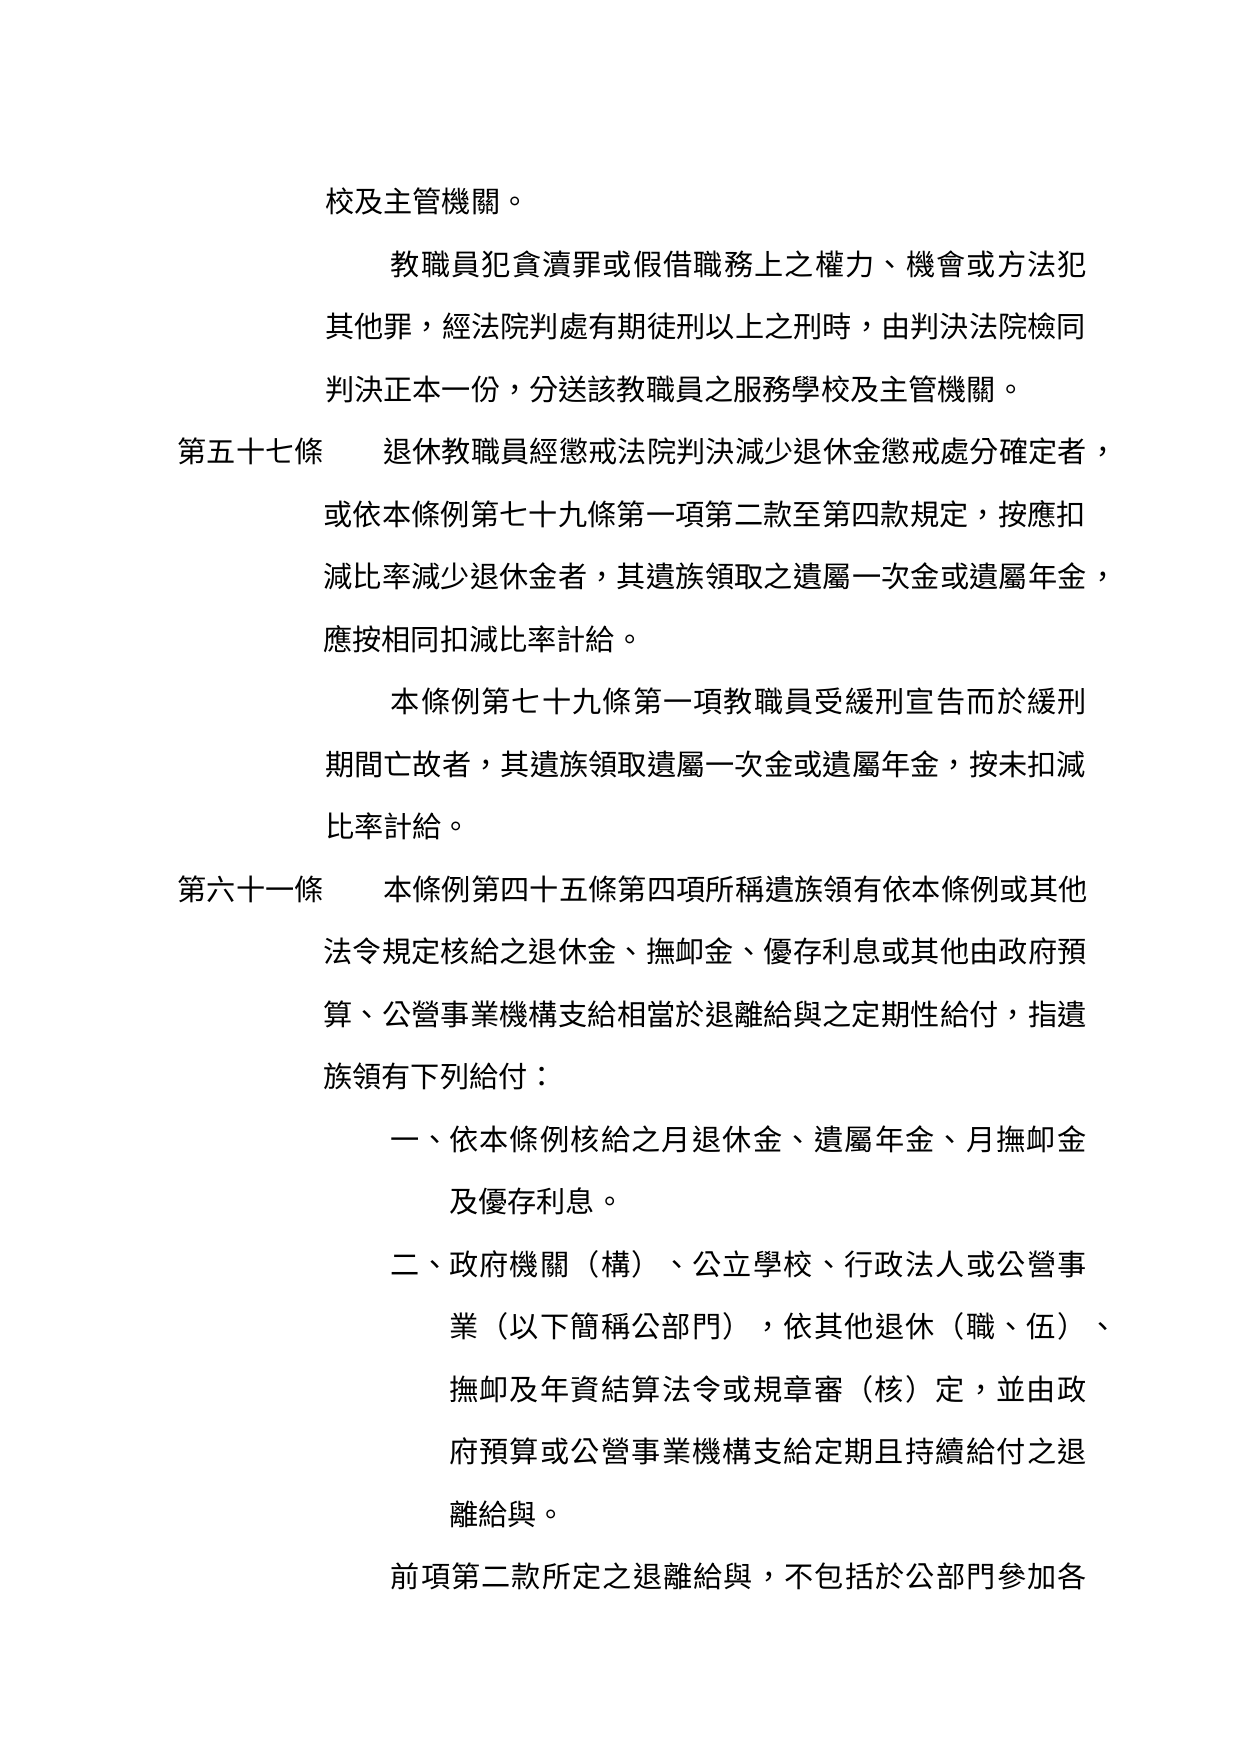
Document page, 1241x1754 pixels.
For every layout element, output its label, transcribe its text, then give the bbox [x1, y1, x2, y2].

text 本條例第七十九條第一項教職員受緩刑宣告而於緩刑期間亡故者，其遺族領取遺屬一次金或遺屬年金，按未扣減比率計給。 [325, 658, 1088, 846]
text 教職員犯貪瀆罪或假借職務上之權力、機會或方法犯其他罪，經法院判處有期徒刑以上之刑時，由判決法院檢同判決正本一份，分送該教職員之服務學校及主管機關。 [325, 221, 1088, 408]
text 前項第二款所定之退離給與，不包括於公部門參加各 [325, 1533, 1088, 1596]
text 校及主管機關。 [325, 158, 1088, 221]
text 第五十七條 退休教職員經懲戒法院判決減少退休金懲戒處分確定者，或依本條例第七十九條第一項第二款至第四款規定，按應扣減比率減少退休金者，其遺族領取之遺屬一次金或遺屬年金，應按相同扣減比率計給。 [177, 408, 1088, 658]
list 依本條例核給之月退休金、遺屬年金、月撫卹金及優存利息。 [391, 1096, 1088, 1221]
text 第六十一條 本條例第四十五條第四項所稱遺族領有依本條例或其他法令規定核給之退休金、撫卹金、優存利息或其他由政府預算、公營事業機構支給相當於退離給與之定期性給付，指遺族領有下列給付： [177, 846, 1088, 1096]
list 政府機關（構）、公立學校、行政法人或公營事業（以下簡稱公部門），依其他退休（職、伍）、撫卹及年資結算法令或規章審（核）定，並由政府預算或公營事業機構支給定期且持續給付之退離給與。 [391, 1221, 1088, 1533]
